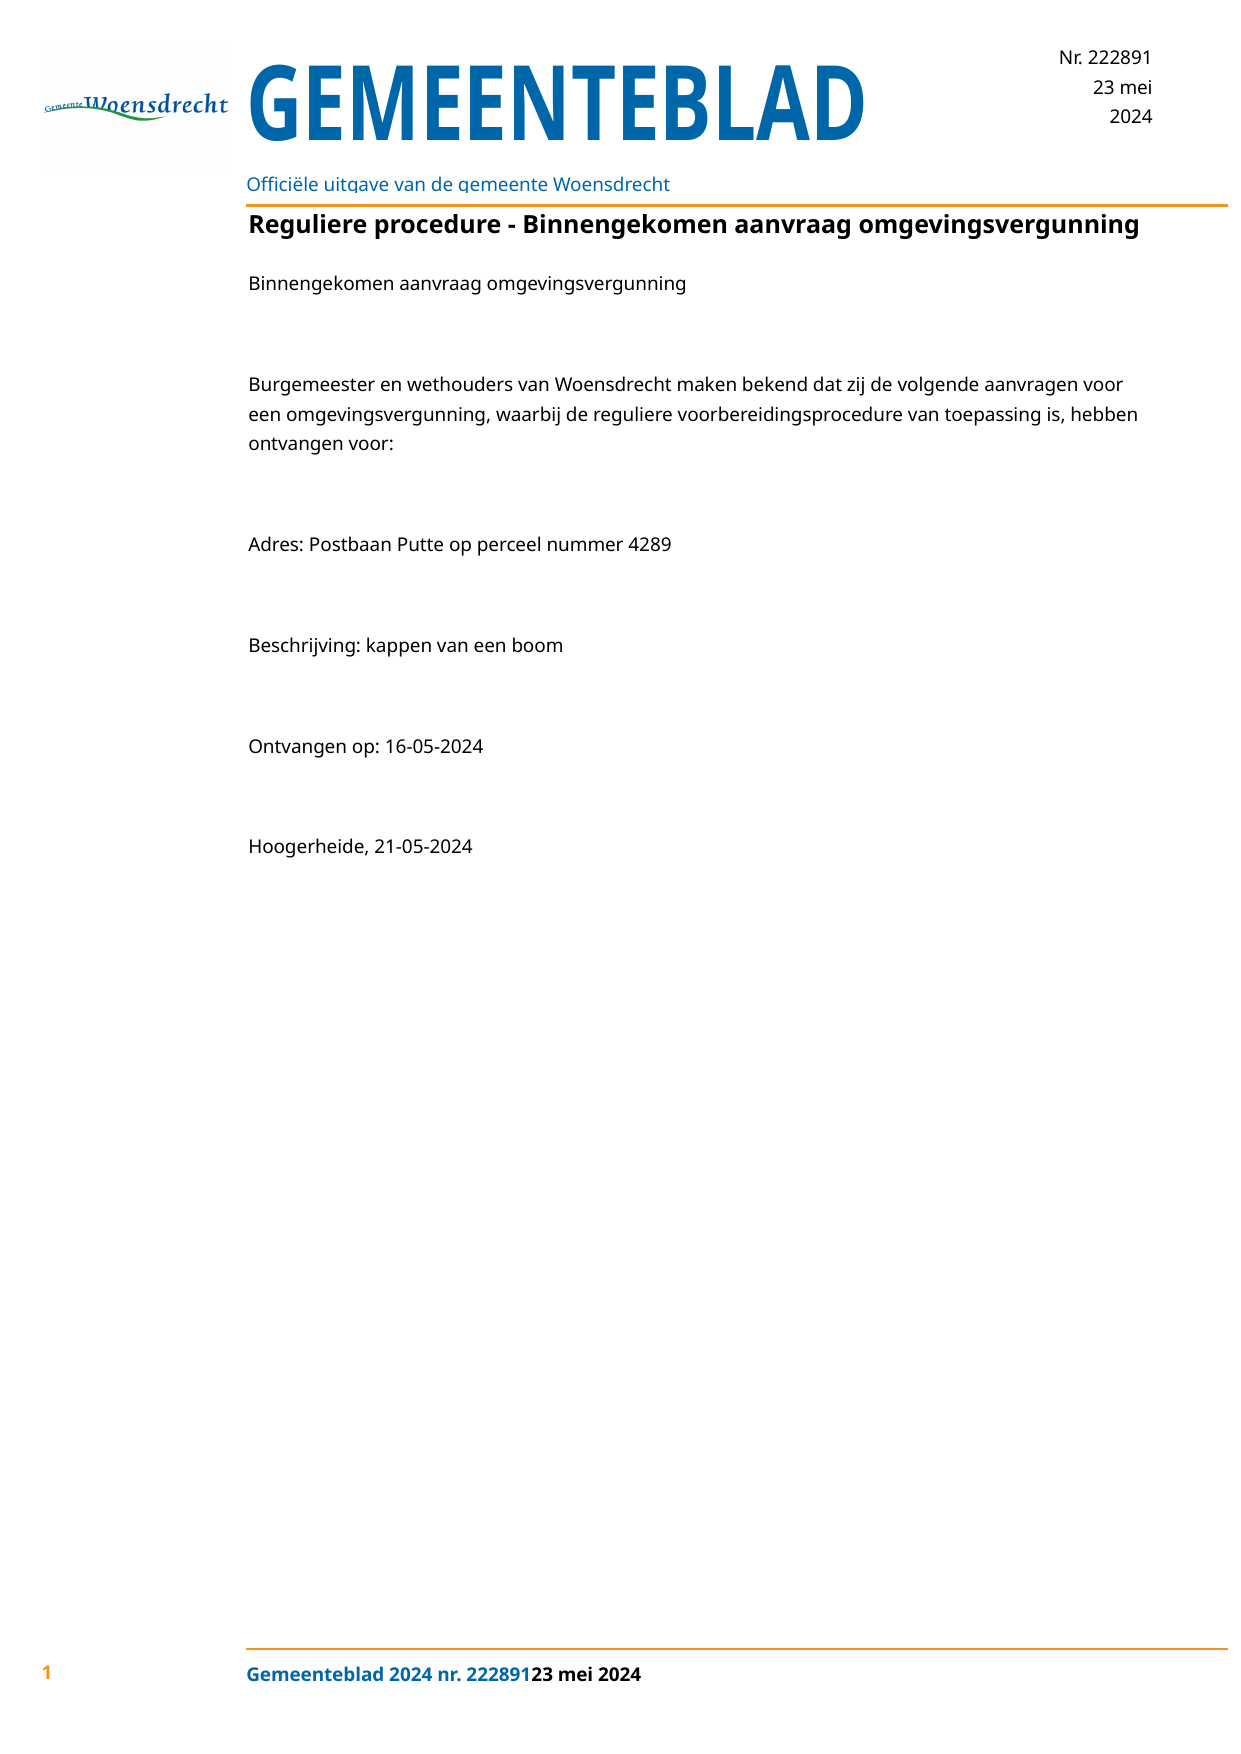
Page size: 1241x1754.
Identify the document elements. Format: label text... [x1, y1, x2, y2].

text Burgemeester en wethouders van Woensdrecht maken bekend dat zij de volgende aanvragen voor een omgevingsvergunning, waarbij de reguliere voorbereidingsprocedure van toepassing is, hebben ontvangen voor: [248, 371, 1152, 456]
text Beschrijving: kappen van een boom [248, 632, 1152, 658]
text Binnengekomen aanvraag omgevingsvergunning [248, 270, 1152, 296]
text Ontvangen op: 16-05-2024 [248, 733, 1152, 758]
text Adres: Postbaan Putte op perceel nummer 4289 [248, 531, 1152, 557]
picture [41, 47, 231, 172]
text Hoogerheide, 21-05-2024 [248, 834, 1152, 859]
text Reguliere procedure - Binnengekomen aanvraag omgevingsvergunning [248, 207, 1152, 241]
